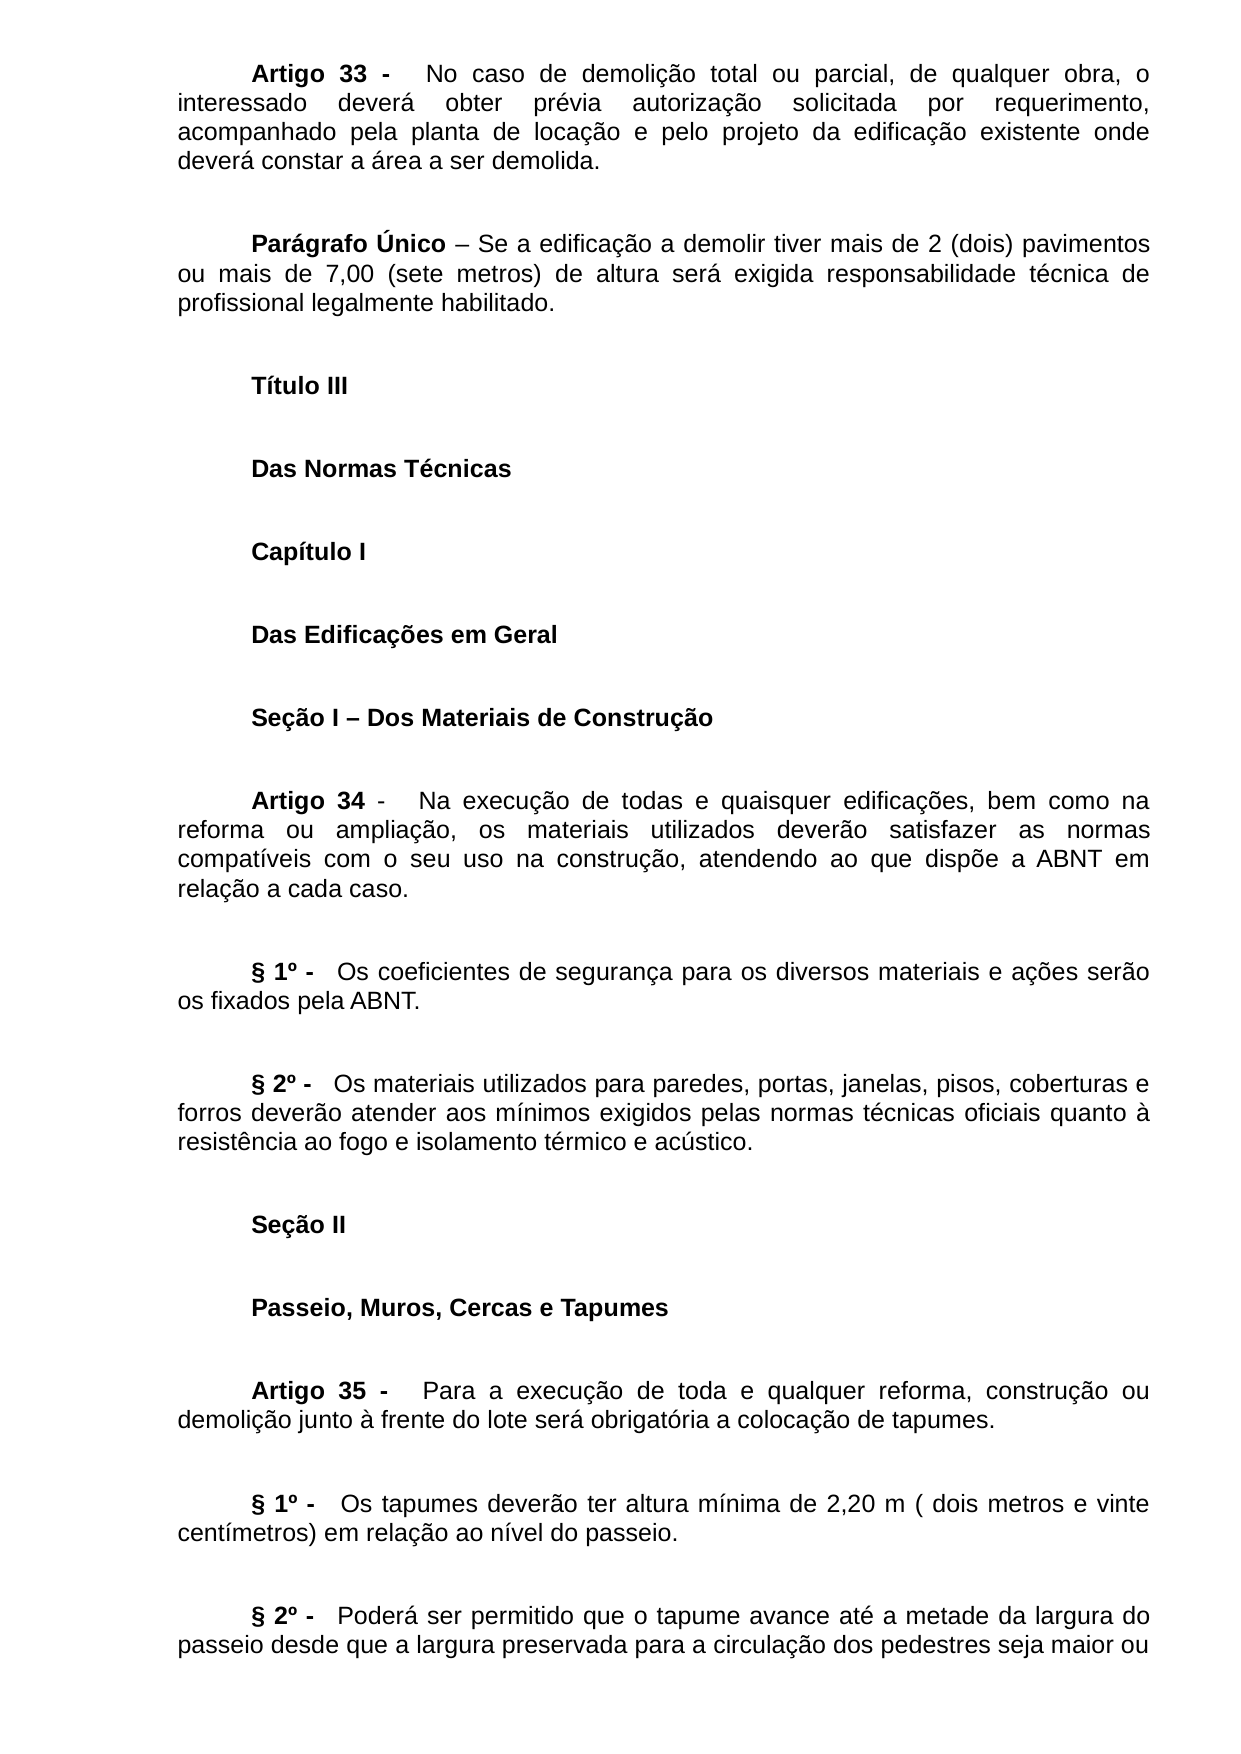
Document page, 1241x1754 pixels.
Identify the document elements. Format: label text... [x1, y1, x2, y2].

text Das Edificações em Geral [177, 620, 1152, 649]
text Seção I – Dos Materiais de Construção [177, 703, 1152, 732]
text Seção II [177, 1210, 1152, 1239]
text § 1º - Os tapumes deverão ter altura mínima de 2,20 m ( dois metros e vinte centímetros) em relação ao nível do passeio. [177, 1488, 1152, 1547]
text Das Normas Técnicas [177, 454, 1152, 483]
text Artigo 35 - Para a execução de toda e qualquer reforma, construção ou demolição junto à frente do lote será obrigatória a colocação de tapumes. [177, 1376, 1152, 1434]
text Passeio, Muros, Cercas e Tapumes [177, 1293, 1152, 1322]
text § 1º - Os coeficientes de segurança para os diversos materiais e ações serão os fixados pela ABNT. [177, 957, 1152, 1015]
text Capítulo I [177, 537, 1152, 566]
text Artigo 34 - Na execução de todas e quaisquer edificações, bem como na reforma ou ampliação, os materiais utilizados deverão satisfazer as normas compatíveis com o seu uso na construção, atendendo ao que dispõe a ABNT em relação a cada caso. [177, 786, 1152, 902]
text § 2º - Os materiais utilizados para paredes, portas, janelas, pisos, coberturas e forros deverão atender aos mínimos exigidos pelas normas técnicas oficiais quanto à resistência ao fogo e isolamento térmico e acústico. [177, 1069, 1152, 1156]
text § 2º - Poderá ser permitido que o tapume avance até a metade da largura do passeio desde que a largura preservada para a circulação dos pedestres seja maior ou [177, 1601, 1152, 1659]
text Artigo 33 - No caso de demolição total ou parcial, de qualquer obra, o interessado deverá obter prévia autorização solicitada por requerimento, acompanhado pela planta de locação e pelo projeto da edificação existente onde deverá constar a área a ser demolida. [177, 59, 1152, 175]
text Título III [177, 371, 1152, 400]
text Parágrafo Único – Se a edificação a demolir tiver mais de 2 (dois) pavimentos ou mais de 7,00 (sete metros) de altura será exigida responsabilidade técnica de profissional legalmente habilitado. [177, 229, 1152, 317]
